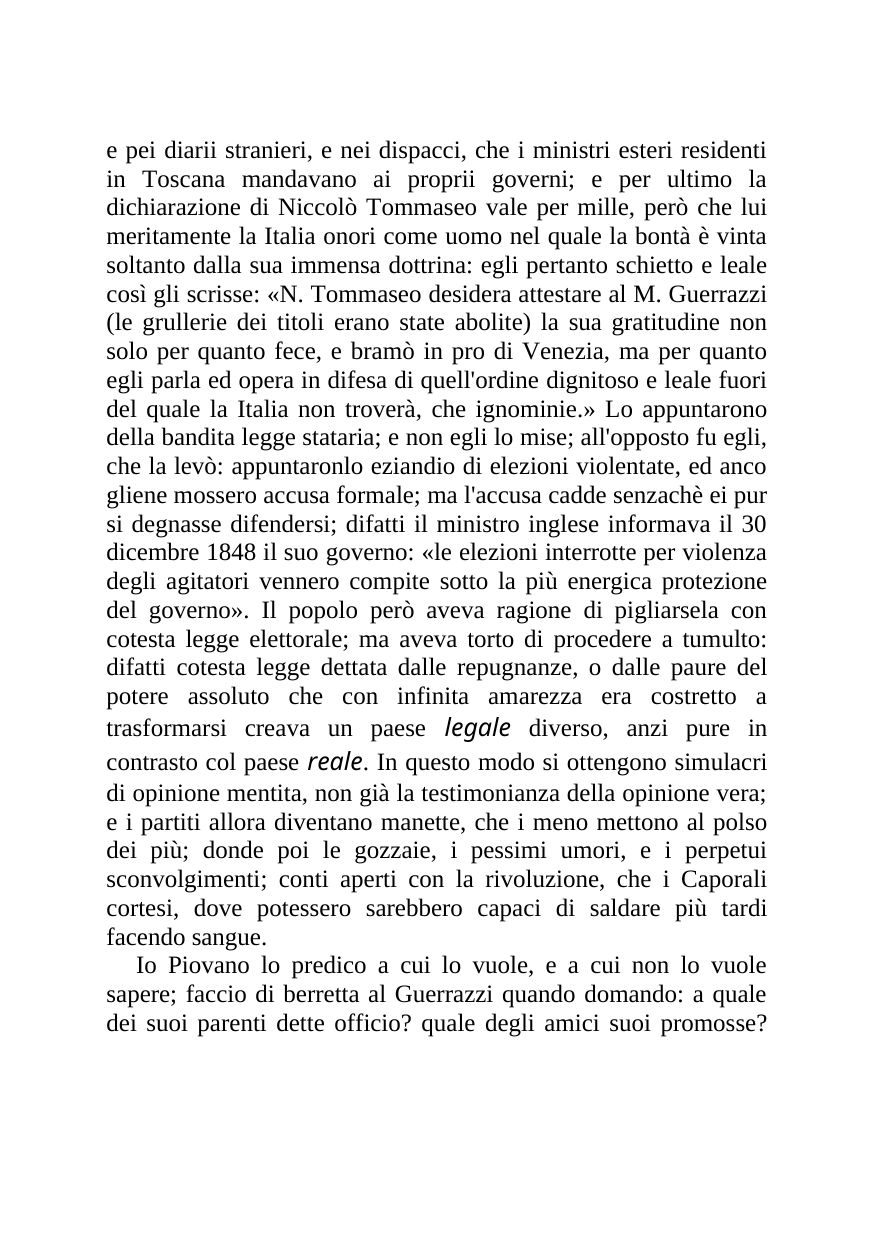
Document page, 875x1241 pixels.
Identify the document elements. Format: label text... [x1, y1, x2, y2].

text Io Piovano lo predico a cui lo vuole, e a cui non lo vuole sapere; faccio di berretta al Guerrazzi quando domando: a quale dei suoi parenti dette officio? quale degli amici suoi promosse? [106, 951, 768, 1037]
text e pei diarii stranieri, e nei dispacci, che i ministri esteri residenti in Toscana mandavano ai proprii governi; e per ultimo la dichiarazione di Niccolò Tommaseo vale per mille, però che lui meritamente la Italia onori come uomo nel quale la bontà è vinta soltanto dalla sua immensa dottrina: egli pertanto schietto e leale così gli scrisse: «N. Tommaseo desidera attestare al M. Guerrazzi (le grullerie dei titoli erano state abolite) la sua gratitudine non solo per quanto fece, e bramò in pro di Venezia, ma per quanto egli parla ed opera in difesa di quell'ordine dignitoso e leale fuori del quale la Italia non troverà, che ignominie.» Lo appuntarono della bandita legge stataria; e non egli lo mise; all'opposto fu egli, che la levò: appuntaronlo eziandio di elezioni violentate, ed anco gliene mossero accusa formale; ma l'accusa cadde senzachè ei pur si degnasse difendersi; difatti il ministro inglese informava il 30 dicembre 1848 il suo governo: «le elezioni interrotte per violenza degli agitatori vennero compite sotto la più energica protezione del governo». Il popolo però aveva ragione di pigliarsela con cotesta legge elettorale; ma aveva torto di procedere a tumulto: difatti cotesta legge dettata dalle repugnanze, o dalle paure del potere assoluto che con infinita amarezza era costretto a trasformarsi creava un paese legale diverso, anzi pure in contrasto col paese reale. In questo modo si ottengono simulacri di opinione mentita, non già la testimonianza della opinione vera; e i partiti allora diventano manette, che i meno mettono al polso dei più; donde poi le gozzaie, i pessimi umori, e i perpetui sconvolgimenti; conti aperti con la rivoluzione, che i Caporali cortesi, dove potessero sarebbero capaci di saldare più tardi facendo sangue. [106, 135, 768, 951]
